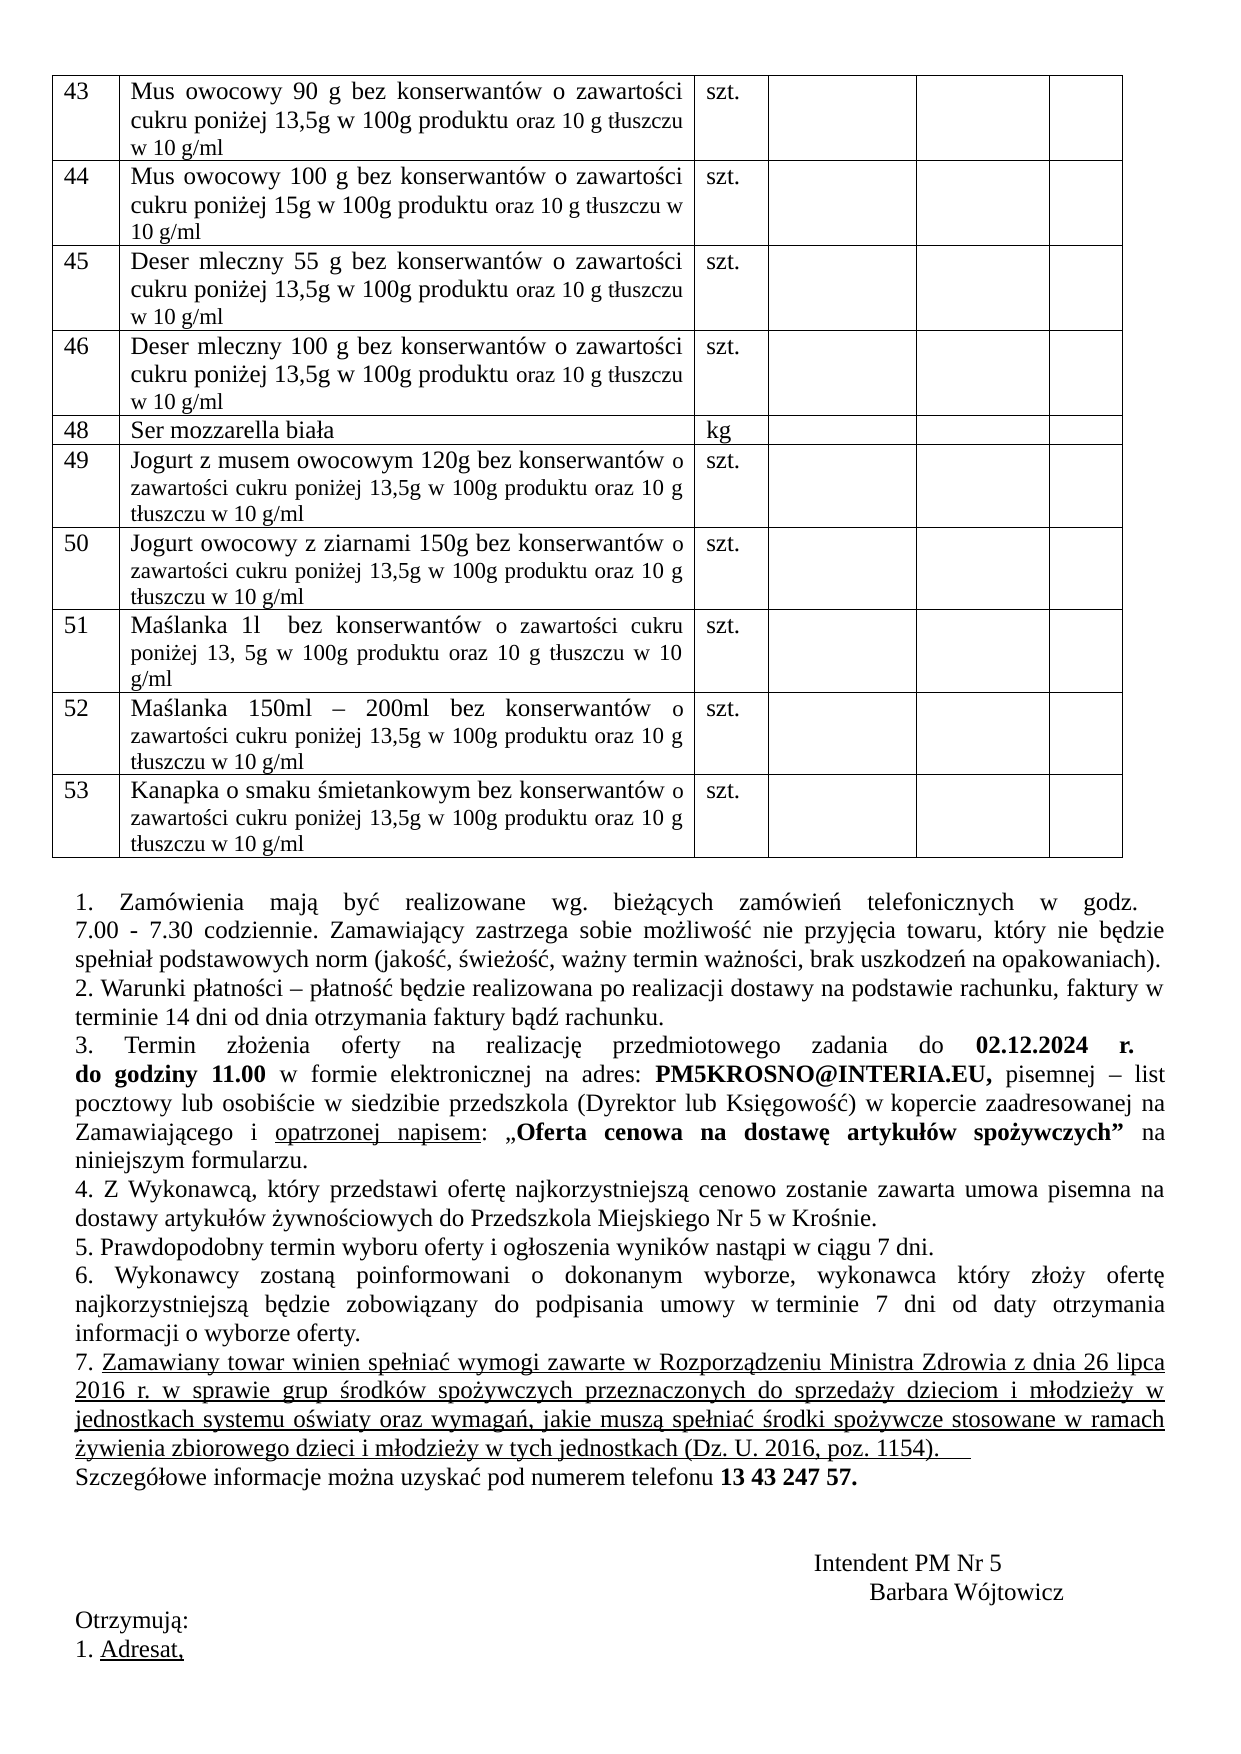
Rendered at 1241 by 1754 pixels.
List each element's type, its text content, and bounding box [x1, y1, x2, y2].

table_cell Mus owocowy 90 g bez konserwantów o zawartości cukru poniżej 13,5g w 100g produktu oraz 10 g tłuszczu w 10 g/ml [120, 76, 694, 160]
table_cell szt. [695, 775, 768, 857]
table_cell Deser mleczny 55 g bez konserwantów o zawartości cukru poniżej 13,5g w 100g produktu oraz 10 g tłuszczu w 10 g/ml [120, 246, 694, 330]
table_cell Maślanka 150ml – 200ml bez konserwantów o zawartości cukru poniżej 13,5g w 100g produktu oraz 10 g tłuszczu w 10 g/ml [120, 693, 694, 774]
table_cell [769, 775, 916, 857]
table_cell [1050, 76, 1122, 160]
table_cell szt. [695, 246, 768, 330]
text jednostkach systemu oświaty oraz wymagań, jakie muszą spełniać środki spożywcze stosowane w ramach [75, 1402, 1165, 1429]
table_cell [917, 445, 1049, 527]
table_cell szt. [695, 76, 768, 160]
table_cell [1050, 416, 1122, 444]
table_cell [1050, 445, 1122, 527]
table_cell [917, 246, 1049, 330]
table_cell [769, 161, 916, 245]
table_cell [769, 416, 916, 444]
table_cell [917, 528, 1049, 609]
table_cell [769, 693, 916, 774]
table_cell Deser mleczny 100 g bez konserwantów o zawartości cukru poniżej 13,5g w 100g produktu oraz 10 g tłuszczu w 10 g/ml [120, 331, 694, 414]
text 1. Adresat, [75, 1634, 1165, 1663]
table_cell szt. [695, 528, 768, 609]
table_cell [917, 161, 1049, 245]
table_cell [769, 445, 916, 527]
table_cell [917, 331, 1049, 414]
table_cell szt. [695, 161, 768, 245]
table_cell 46 [53, 331, 119, 414]
table_cell szt. [695, 693, 768, 774]
table_cell Jogurt z musem owocowym 120g bez konserwantów o zawartości cukru poniżej 13,5g w 100g produktu oraz 10 g tłuszczu w 10 g/ml [120, 445, 694, 527]
table_cell Ser mozzarella biała [120, 416, 694, 444]
table_cell [769, 76, 916, 160]
table_cell 53 [53, 775, 119, 857]
table_cell kg [695, 416, 768, 444]
text Szczegółowe informacje można uzyskać pod numerem telefonu 13 43 247 57. [75, 1462, 1165, 1490]
table_cell [1050, 246, 1122, 330]
table_cell [1050, 693, 1122, 774]
table_cell szt. [695, 445, 768, 527]
text 3. Termin złożenia oferty na realizację przedmiotowego zadania do 02.12.2024 r. do godziny 11.00 w formie elektronicznej na adres: PM5KROSNO@INTERIA.EU, pisemnej – list pocztowy lub osobiście w siedzibie przedszkola (Dyrektor lub Księgowość) w kopercie zaadresowanej na Zamawiającego i opatrzonej napisem: „Oferta cenowa na dostawę artykułów spożywczych” na niniejszym formularzu. [75, 1030, 1165, 1174]
table_cell [917, 775, 1049, 857]
table_cell 48 [53, 416, 119, 444]
table_cell [769, 246, 916, 330]
table_cell 51 [53, 610, 119, 692]
text 4. Z Wykonawcą, który przedstawi ofertę najkorzystniejszą cenowo zostanie zawarta umowa pisemna na dostawy artykułów żywnościowych do Przedszkola Miejskiego Nr 5 w Krośnie. [75, 1174, 1165, 1232]
text Intendent PM Nr 5 [149, 1519, 1165, 1577]
table_cell [1050, 775, 1122, 857]
table_cell szt. [695, 610, 768, 692]
text Barbara Wójtowicz [75, 1577, 1165, 1605]
table_cell [917, 610, 1049, 692]
table_cell [917, 76, 1049, 160]
table_cell 43 [53, 76, 119, 160]
text 7. Zamawiany towar winien spełniać wymogi zawarte w Rozporządzeniu Ministra Zdrowia z dnia 26 lipca 2016 r. w sprawie grup środków spożywczych przeznaczonych do sprzedaży dzieciom i młodzieży w [75, 1347, 1165, 1400]
table_cell 45 [53, 246, 119, 330]
text 5. Prawdopodobny termin wyboru oferty i ogłoszenia wyników nastąpi w ciągu 7 dni. [75, 1232, 1165, 1260]
table_cell [769, 331, 916, 414]
text 6. Wykonawcy zostaną poinformowani o dokonanym wyborze, wykonawca który złoży ofertę najkorzystniejszą będzie zobowiązany do podpisania umowy w terminie 7 dni od daty otrzymania informacji o wyborze oferty. [75, 1260, 1165, 1347]
text 1. Zamówienia mają być realizowane wg. bieżących zamówień telefonicznych w godz. 7.00 - 7.30 codziennie. Zamawiający zastrzega sobie możliwość nie przyjęcia towaru, który nie będzie spełniał podstawowych norm (jakość, świeżość, ważny termin ważności, brak uszkodzeń na opakowaniach). [75, 887, 1165, 973]
text żywienia zbiorowego dzieci i młodzieży w tych jednostkach (Dz. U. 2016, poz. 1154). [75, 1431, 1165, 1462]
table_cell [769, 610, 916, 692]
text 2. Warunki płatności – płatność będzie realizowana po realizacji dostawy na podstawie rachunku, faktury w terminie 14 dni od dnia otrzymania faktury bądź rachunku. [75, 973, 1165, 1030]
table_cell Maślanka 1l bez konserwantów o zawartości cukru poniżej 13, 5g w 100g produktu oraz 10 g tłuszczu w 10 g/ml [120, 610, 694, 692]
table_cell 49 [53, 445, 119, 527]
table_cell 50 [53, 528, 119, 609]
table_cell Mus owocowy 100 g bez konserwantów o zawartości cukru poniżej 15g w 100g produktu oraz 10 g tłuszczu w 10 g/ml [120, 161, 694, 245]
table_cell szt. [695, 331, 768, 414]
table_cell [917, 693, 1049, 774]
table_cell [1050, 161, 1122, 245]
table_cell Kanapka o smaku śmietankowym bez konserwantów o zawartości cukru poniżej 13,5g w 100g produktu oraz 10 g tłuszczu w 10 g/ml [120, 775, 694, 857]
table_cell [1050, 331, 1122, 414]
table_cell [1050, 528, 1122, 609]
table_cell [1050, 610, 1122, 692]
table_cell [917, 416, 1049, 444]
table_cell Jogurt owocowy z ziarnami 150g bez konserwantów o zawartości cukru poniżej 13,5g w 100g produktu oraz 10 g tłuszczu w 10 g/ml [120, 528, 694, 609]
table_cell [769, 528, 916, 609]
text Otrzymują: [75, 1605, 1165, 1634]
table_cell 44 [53, 161, 119, 245]
table_cell 52 [53, 693, 119, 774]
